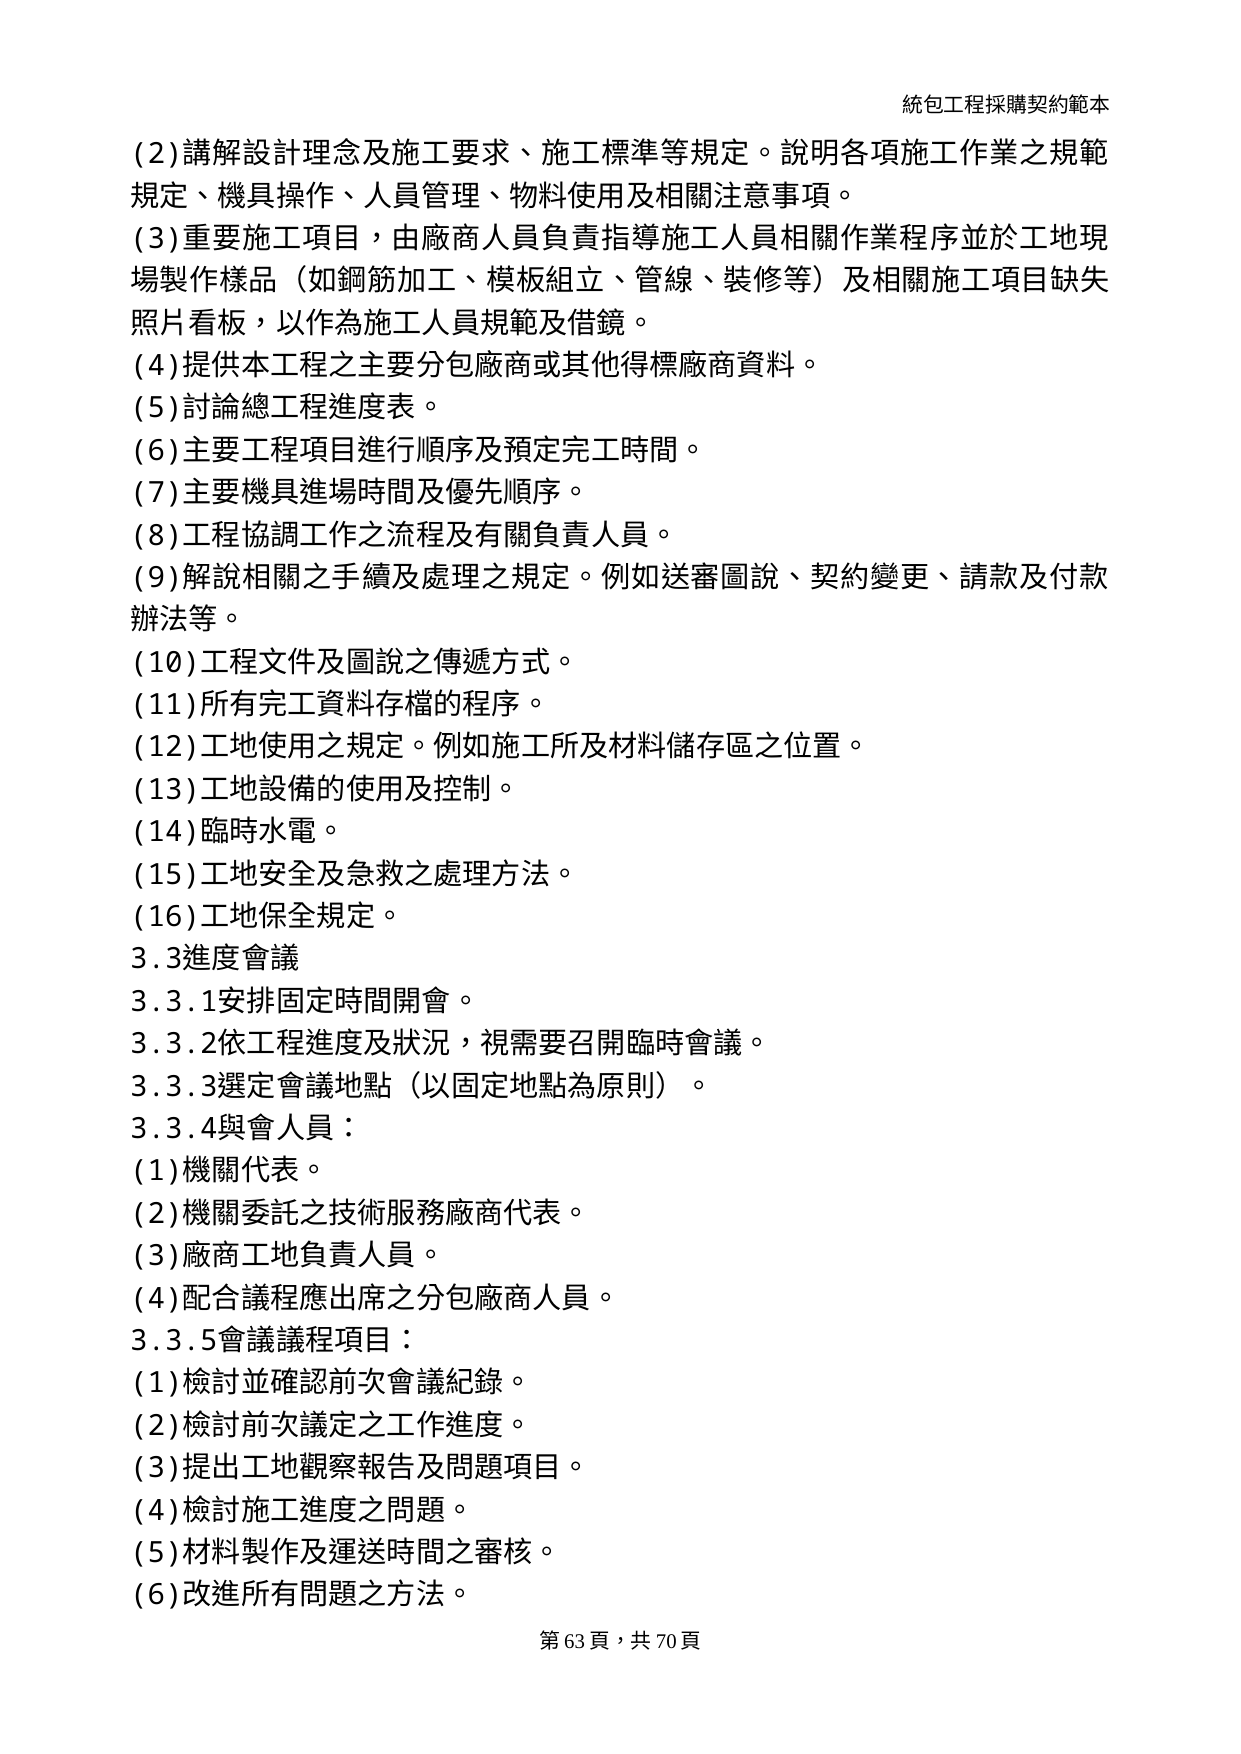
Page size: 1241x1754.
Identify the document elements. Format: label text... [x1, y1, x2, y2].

list 所有完工資料存檔的程序。 [130, 681, 1110, 723]
list 工地使用之規定。例如施工所及材料儲存區之位置。 [130, 723, 1110, 765]
list 工地保全規定。 [130, 893, 1110, 935]
list 提供本工程之主要分包廠商或其他得標廠商資料。 [130, 342, 1110, 384]
list 會議議程項目： [130, 1317, 1110, 1359]
list 機關委託之技術服務廠商代表。 [130, 1189, 1110, 1232]
list 依工程進度及狀況，視需要召開臨時會議。 [130, 1020, 1110, 1062]
list 主要機具進場時間及優先順序。 [130, 469, 1110, 511]
list 改進所有問題之方法。 [130, 1571, 1110, 1613]
list 工地安全及急救之處理方法。 [130, 850, 1110, 893]
list 材料製作及運送時間之審核。 [130, 1528, 1110, 1571]
list 解說相關之手續及處理之規定。例如送審圖說、契約變更、請款及付款辦法等。 [130, 553, 1110, 638]
list 討論總工程進度表。 [130, 384, 1110, 426]
list 配合議程應出席之分包廠商人員。 [130, 1274, 1110, 1317]
list 工程文件及圖說之傳遞方式。 [130, 638, 1110, 681]
list 講解設計理念及施工要求、施工標準等規定。說明各項施工作業之規範規定、機具操作、人員管理、物料使用及相關注意事項。 [130, 130, 1110, 214]
list 主要工程項目進行順序及預定完工時間。 [130, 426, 1110, 469]
list 工地設備的使用及控制。 [130, 765, 1110, 808]
list 進度會議 [130, 935, 1110, 977]
list 檢討施工進度之問題。 [130, 1486, 1110, 1528]
list 與會人員： [130, 1104, 1110, 1147]
list 選定會議地點（以固定地點為原則）。 [130, 1062, 1110, 1104]
list 檢討前次議定之工作進度。 [130, 1401, 1110, 1444]
list 檢討並確認前次會議紀錄。 [130, 1359, 1110, 1401]
list 提出工地觀察報告及問題項目。 [130, 1444, 1110, 1486]
list 機關代表。 [130, 1147, 1110, 1189]
list 臨時水電。 [130, 808, 1110, 850]
list 工程協調工作之流程及有關負責人員。 [130, 511, 1110, 553]
list 廠商工地負責人員。 [130, 1232, 1110, 1274]
list 重要施工項目，由廠商人員負責指導施工人員相關作業程序並於工地現場製作樣品（如鋼筋加工、模板組立、管線、裝修等）及相關施工項目缺失照片看板，以作為施工人員規範及借鏡。 [130, 214, 1110, 342]
list 安排固定時間開會。 [130, 977, 1110, 1020]
